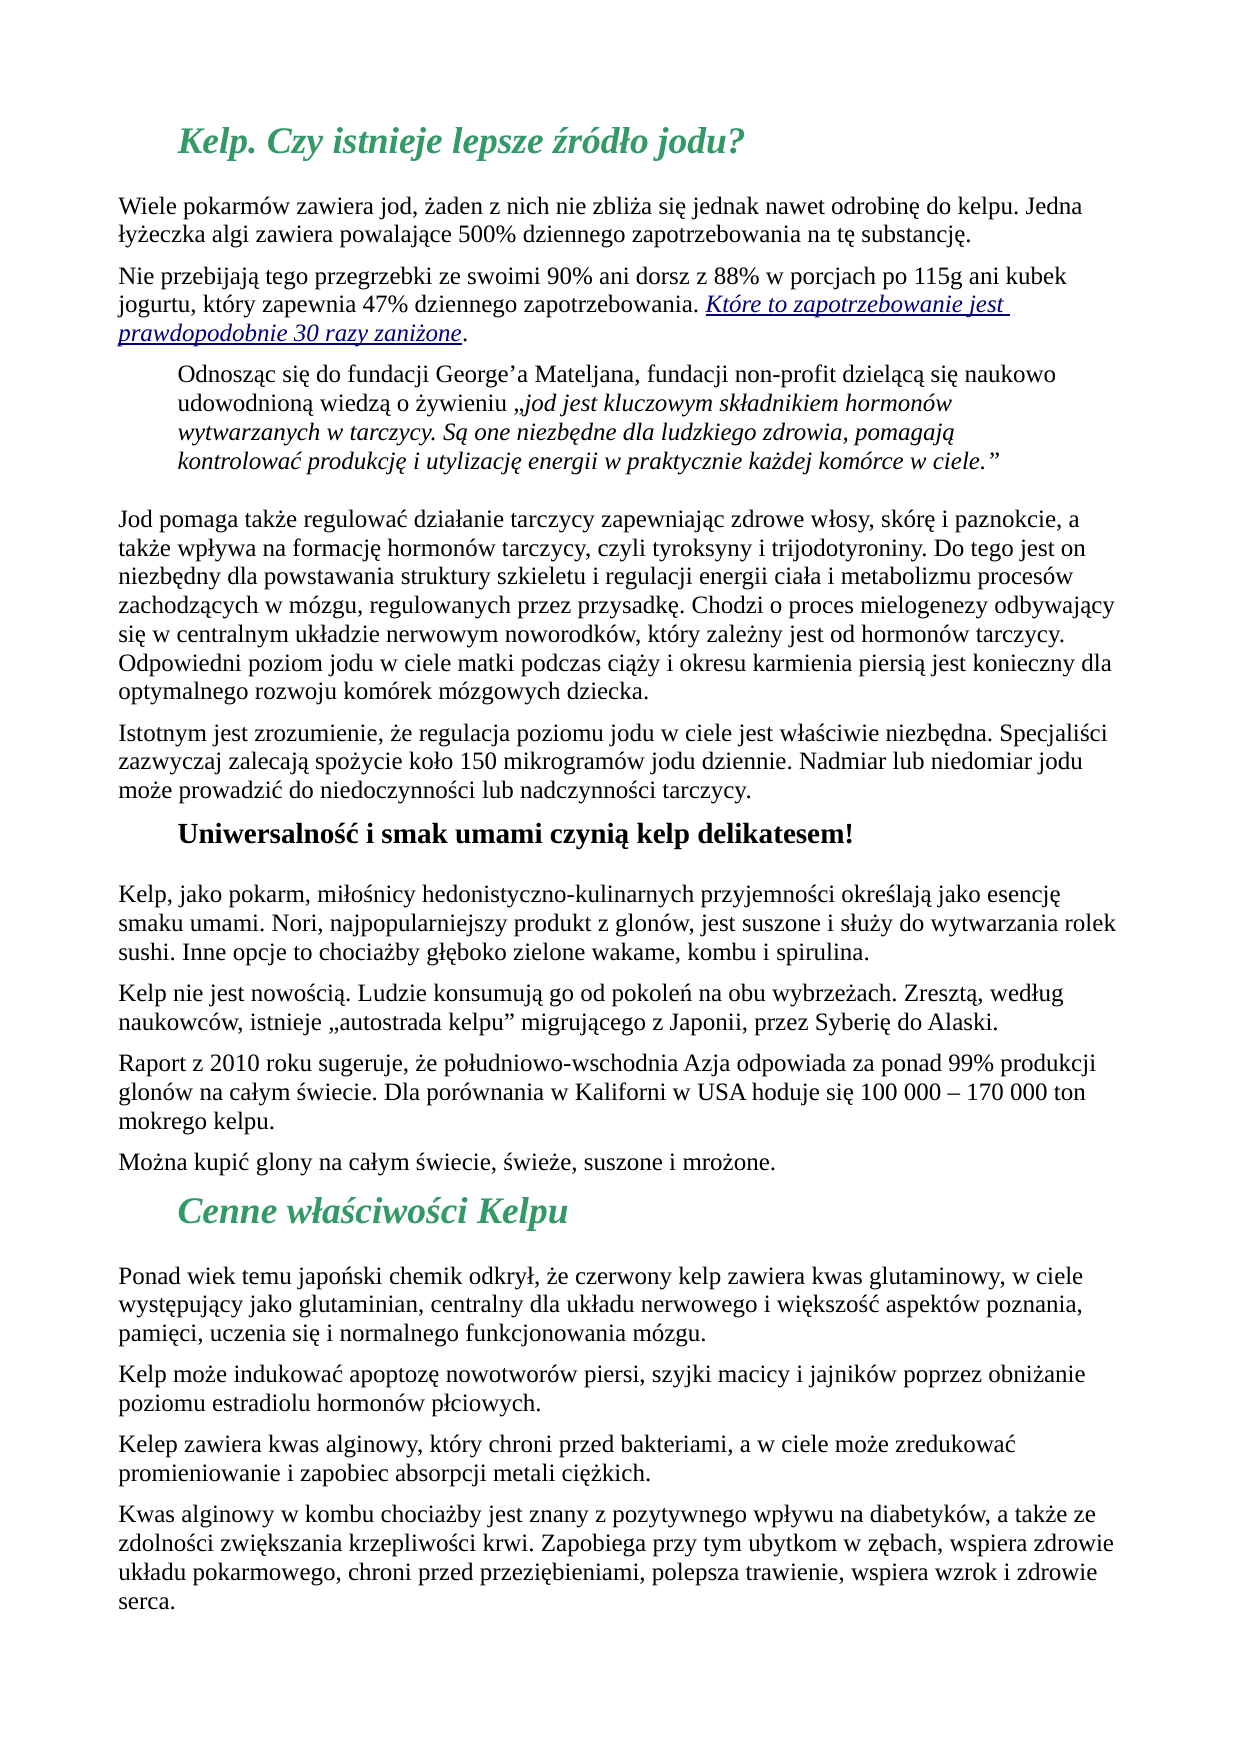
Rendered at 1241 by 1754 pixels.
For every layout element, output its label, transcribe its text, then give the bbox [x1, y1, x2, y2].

text Wiele pokarmów zawiera jod, żaden z nich nie zbliża się jednak nawet odrobinę do kelpu. Jedna łyżeczka algi zawiera powalające 500% dziennego zapotrzebowania na tę substancję. [118, 191, 1122, 248]
subtitle Cenne właściwości Kelpu [177, 1188, 1063, 1231]
text Odnosząc się do fundacji George’a Mateljana, fundacji non-profit dzielącą się naukowo udowodnioną wiedzą o żywieniu „jod jest kluczowym składnikiem hormonów wytwarzanych w tarczycy. Są one niezbędne dla ludzkiego zdrowia, pomagają kontrolować produkcję i utylizację energii w praktycznie każdej komórce w ciele.” [177, 359, 1063, 474]
text Raport z 2010 roku sugeruje, że południowo-wschodnia Azja odpowiada za ponad 99% produkcji glonów na całym świecie. Dla porównania w Kaliforni w USA hoduje się 100 000 – 170 000 ton mokrego kelpu. [118, 1048, 1122, 1134]
text Ponad wiek temu japoński chemik odkrył, że czerwony kelp zawiera kwas glutaminowy, w ciele występujący jako glutaminian, centralny dla układu nerwowego i większość aspektów poznania, pamięci, uczenia się i normalnego funkcjonowania mózgu. [118, 1261, 1122, 1347]
text Kelp może indukować apoptozę nowotworów piersi, szyjki macicy i jajników poprzez obniżanie poziomu estradiolu hormonów płciowych. [118, 1359, 1122, 1417]
text Jod pomaga także regulować działanie tarczycy zapewniając zdrowe włosy, skórę i paznokcie, a także wpływa na formację hormonów tarczycy, czyli tyroksyny i trijodotyroniny. Do tego jest on niezbędny dla powstawania struktury szkieletu i regulacji energii ciała i metabolizmu procesów zachodzących w mózgu, regulowanych przez przysadkę. Chodzi o proces mielogenezy odbywający się w centralnym układzie nerwowym noworodków, który zależny jest od hormonów tarczycy. Odpowiedni poziom jodu w ciele matki podczas ciąży i okresu karmienia piersią jest konieczny dla optymalnego rozwoju komórek mózgowych dziecka. [118, 504, 1122, 705]
text Kelp nie jest nowością. Ludzie konsumują go od pokoleń na obu wybrzeżach. Zresztą, według naukowców, istnieje „autostrada kelpu” migrującego z Japonii, przez Syberię do Alaski. [118, 978, 1122, 1036]
text Nie przebijają tego przegrzebki ze swoimi 90% ani dorsz z 88% w porcjach po 115g ani kubek jogurtu, który zapewnia 47% dziennego zapotrzebowania. Które to zapotrzebowanie jest prawdopodobnie 30 razy zaniżone. [118, 261, 1122, 347]
text Kelp, jako pokarm, miłośnicy hedonistyczno-kulinarnych przyjemności określają jako esencję smaku umami. Nori, najpopularniejszy produkt z glonów, jest suszone i służy do wytwarzania rolek sushi. Inne opcje to chociażby głęboko zielone wakame, kombu i spirulina. [118, 879, 1122, 966]
text Kwas alginowy w kombu chociażby jest znany z pozytywnego wpływu na diabetyków, a także ze zdolności zwiększania krzepliwości krwi. Zapobiega przy tym ubytkom w zębach, wspiera zdrowie układu pokarmowego, chroni przed przeziębieniami, polepsza trawienie, wspiera wzrok i zdrowie serca. [118, 1499, 1122, 1614]
subtitle Kelp. Czy istnieje lepsze źródło jodu? [177, 118, 1063, 161]
subtitle Uniwersalność i smak umami czynią kelp delikatesem! [177, 816, 1063, 850]
text Można kupić glony na całym świecie, świeże, suszone i mrożone. [118, 1147, 1122, 1176]
text Istotnym jest zrozumienie, że regulacja poziomu jodu w ciele jest właściwie niezbędna. Specjaliści zazwyczaj zalecają spożycie koło 150 mikrogramów jodu dziennie. Nadmiar lub niedomiar jodu może prowadzić do niedoczynności lub nadczynności tarczycy. [118, 718, 1122, 804]
text Kelep zawiera kwas alginowy, który chroni przed bakteriami, a w ciele może zredukować promieniowanie i zapobiec absorpcji metali ciężkich. [118, 1429, 1122, 1487]
